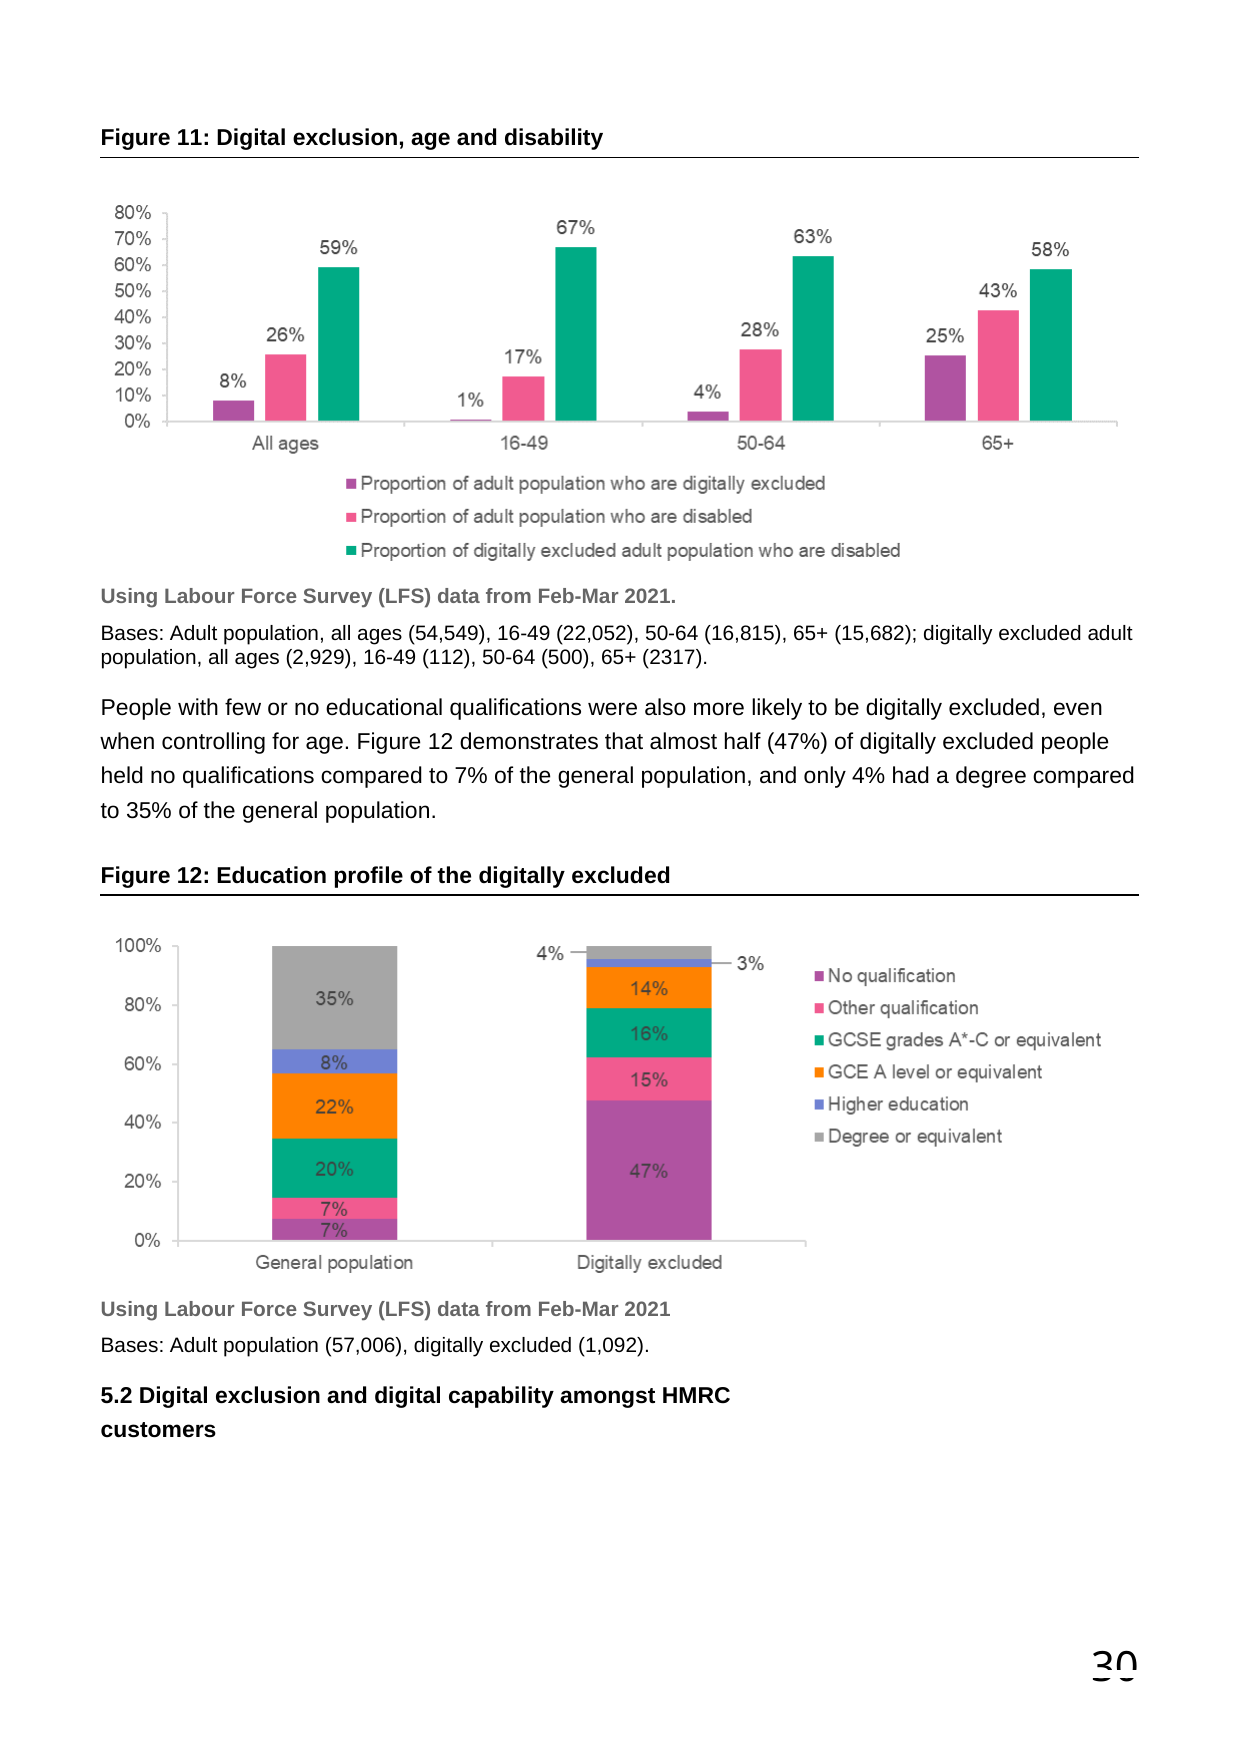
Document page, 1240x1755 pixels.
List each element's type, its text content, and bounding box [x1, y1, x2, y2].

text Using Labour Force Survey (LFS) data from Feb-Mar 2021. [100, 577, 1139, 608]
subtitle Figure 12: Education profile of the digitally excluded [100, 862, 1139, 894]
subtitle Figure 11: Digital exclusion, age and disability [100, 124, 1139, 157]
text Bases: Adult population (57,006), digitally excluded (1,092). [100, 1333, 1139, 1357]
text People with few or no educational qualifications were also more likely to be digitally excluded, even when controlling for age. Figure 12 demonstrates that almost half (47%) of digitally excluded people held no qualifications compared to 7% of the general population, and only 4% had a degree compared to 35% of the general population. [100, 694, 1139, 823]
text Using Labour Force Survey (LFS) data from Feb-Mar 2021 [100, 1297, 1139, 1321]
text Bases: Adult population, all ages (54,549), 16-49 (22,052), 50-64 (16,815), 65+ (15,682); digitally excluded adult population, all ages (2,929), 16-49 (112), 50-64 (500), 65+ (2317). [100, 621, 1139, 669]
subtitle 5.2 Digital exclusion and digital capability amongst HMRC customers [100, 1382, 814, 1442]
